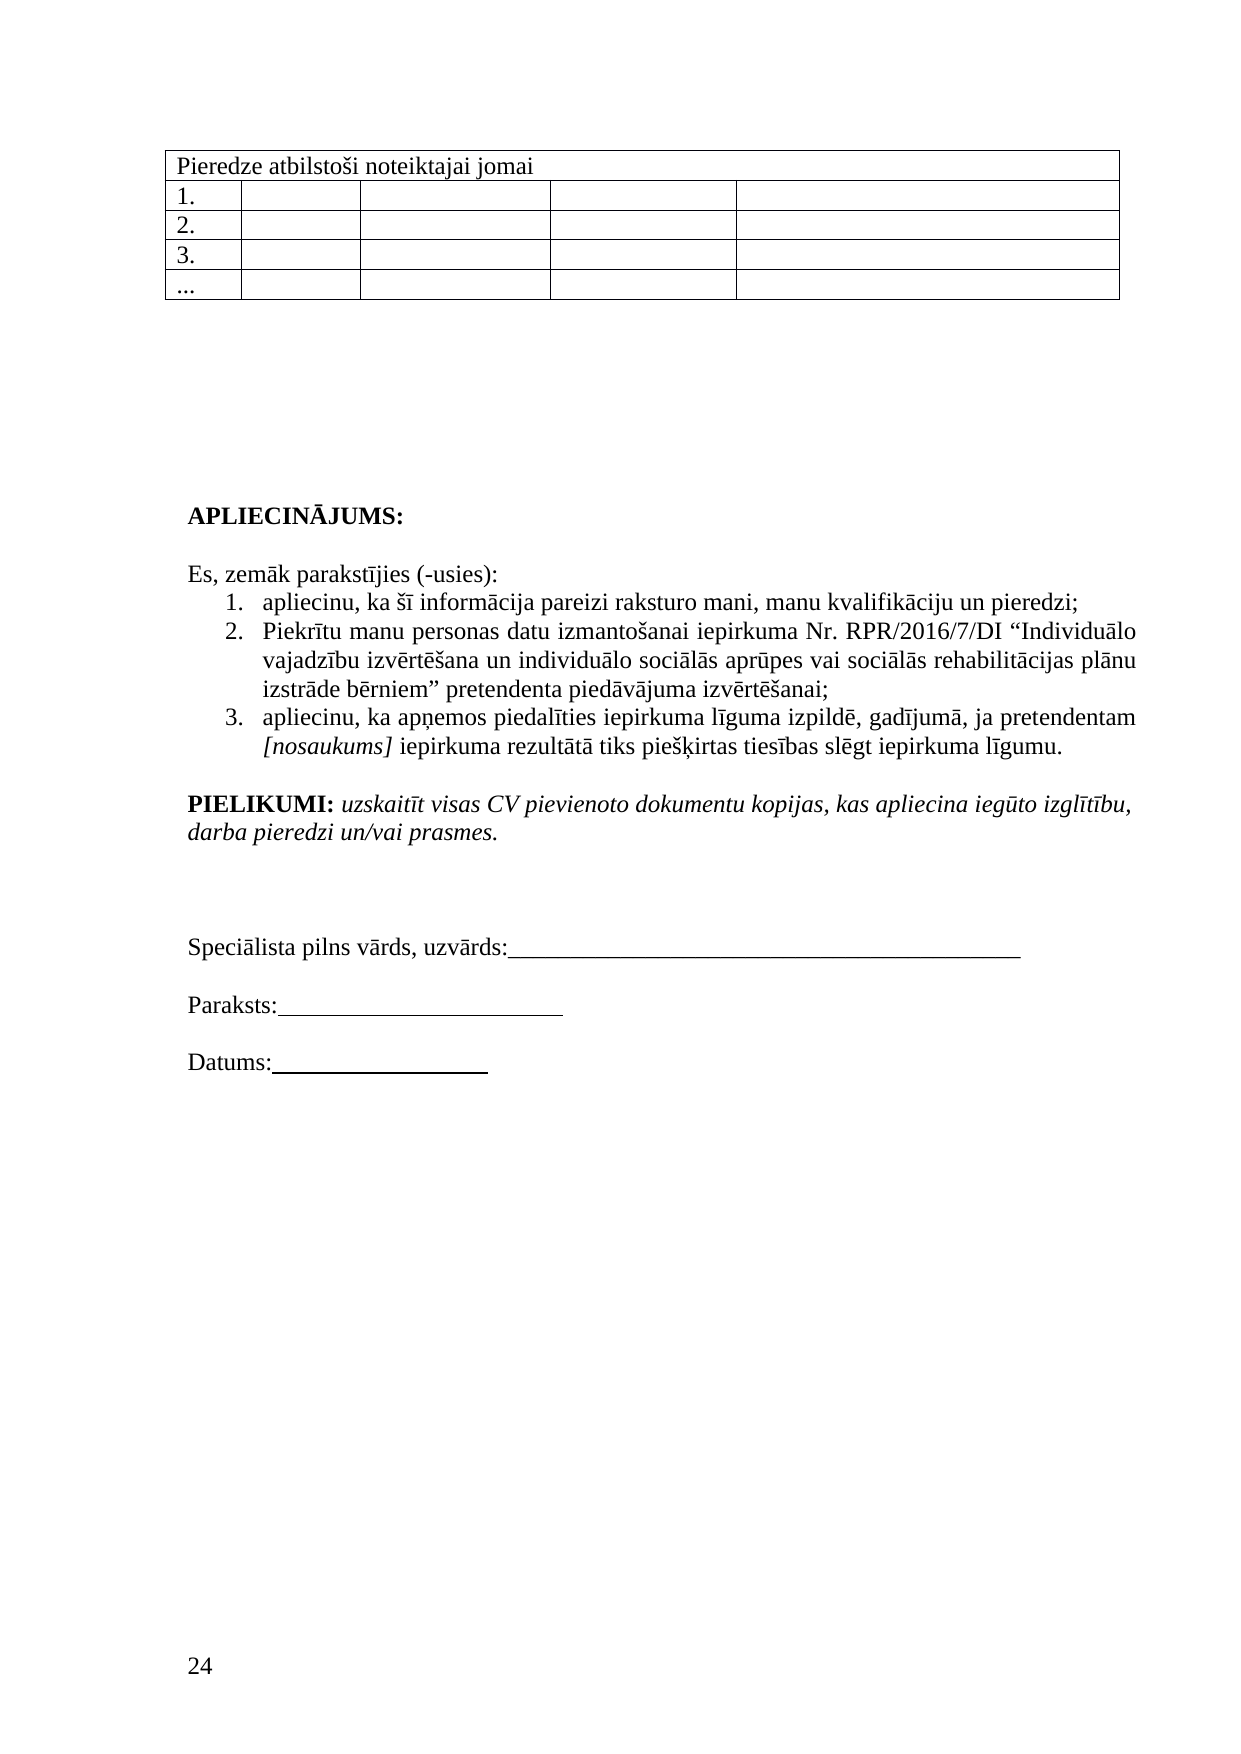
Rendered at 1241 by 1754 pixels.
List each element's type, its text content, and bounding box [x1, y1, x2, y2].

table_cell [737, 181, 1119, 209]
table_cell [551, 181, 736, 209]
table_cell 1. [166, 181, 241, 209]
table_cell [242, 270, 360, 299]
table_cell [551, 240, 736, 269]
table_cell 3. [166, 240, 241, 269]
table_cell [242, 240, 360, 269]
list apliecinu, ka apņemos piedalīties iepirkuma līguma izpildē, gadījumā, ja pretendentam [nosaukums] iepirkuma rezultātā tiks piešķirtas tiesības slēgt iepirkuma līgumu. [225, 702, 1137, 760]
list apliecinu, ka šī informācija pareizi raksturo mani, manu kvalifikāciju un pieredzi; [225, 587, 1137, 616]
list Piekrītu manu personas datu izmantošanai iepirkuma Nr. RPR/2016/7/DI “Individuālo vajadzību izvērtēšana un individuālo sociālās aprūpes vai sociālās rehabilitācijas plānu izstrāde bērniem” pretendenta piedāvājuma izvērtēšanai; [225, 616, 1137, 702]
text Speciālista pilns vārds, uzvārds:_________________________________________ [187, 932, 1137, 961]
table_cell [551, 270, 736, 299]
table_cell [737, 211, 1119, 239]
table_cell [361, 270, 550, 299]
table_cell [361, 181, 550, 209]
table_cell [737, 270, 1119, 299]
text Paraksts: [187, 990, 1137, 1019]
table_cell [242, 181, 360, 209]
text APLIECINĀJUMS: [187, 501, 1137, 530]
table_cell [737, 240, 1119, 269]
table_cell ... [166, 270, 241, 299]
text PIELIKUMI: uzskaitīt visas CV pievienoto dokumentu kopijas, kas apliecina iegūto izglītību, darba pieredzi un/vai prasmes. [187, 789, 1137, 846]
text Datums: [187, 1047, 1137, 1076]
table_cell [361, 240, 550, 269]
table_cell 2. [166, 211, 241, 239]
table_cell [242, 211, 360, 239]
table_cell [551, 211, 736, 239]
table_cell Pieredze atbilstoši noteiktajai jomai [166, 151, 1119, 180]
text Es, zemāk parakstījies (-usies): [187, 559, 1137, 587]
table_cell [361, 211, 550, 239]
